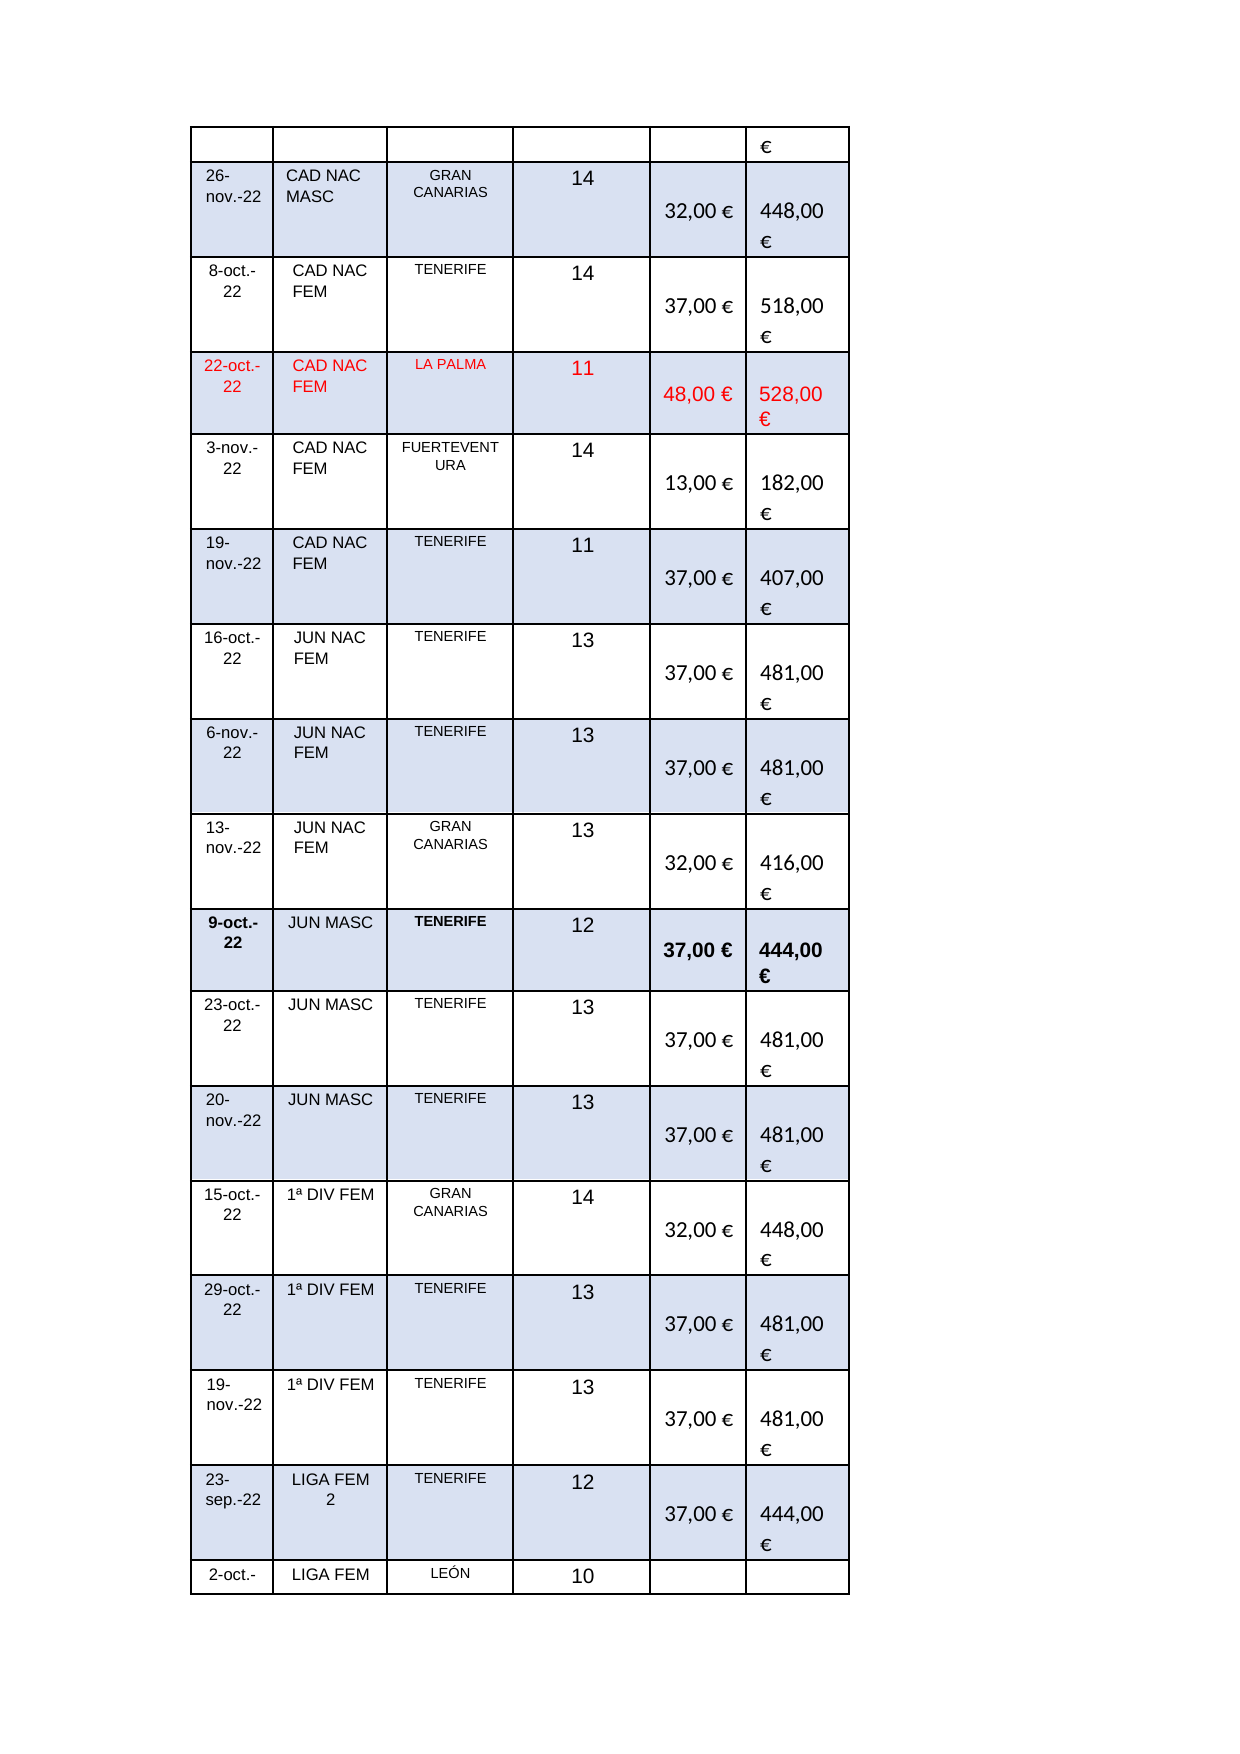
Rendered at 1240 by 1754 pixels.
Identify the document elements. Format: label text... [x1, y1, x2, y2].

table_cell 14 [514, 435, 649, 528]
table_cell [388, 128, 512, 161]
table_cell 13 [514, 1087, 649, 1179]
table_cell TENERIFE [388, 625, 512, 718]
table_cell 37,00 € [651, 992, 745, 1084]
table_cell 13 [514, 1371, 649, 1464]
table_cell 10 [514, 1561, 649, 1592]
table_cell 37,00 € [651, 1276, 745, 1369]
table_cell 37,00 € [651, 625, 745, 718]
table_cell 14 [514, 163, 649, 256]
table_cell [747, 1561, 848, 1592]
table_cell 15-oct.-22 [192, 1182, 272, 1274]
table_cell 37,00 € [651, 258, 745, 351]
table_cell € [747, 128, 848, 161]
table_cell CAD NAC FEM [274, 258, 386, 351]
table_cell 13 [514, 992, 649, 1084]
table_cell 416,00 € [747, 815, 848, 907]
table_cell TENERIFE [388, 720, 512, 812]
table_cell 23-sep.-22 [192, 1466, 272, 1559]
table_cell 518,00 € [747, 258, 848, 351]
table_cell LIGA FEM [274, 1561, 386, 1592]
table_cell 13 [514, 1276, 649, 1369]
table_cell 32,00 € [651, 163, 745, 256]
table_cell 448,00 € [747, 1182, 848, 1274]
table_cell [192, 128, 272, 161]
table_cell 481,00 € [747, 1087, 848, 1179]
table_cell TENERIFE [388, 1466, 512, 1559]
table_cell JUN NAC FEM [274, 625, 386, 718]
table_cell TENERIFE [388, 258, 512, 351]
table_cell LEÓN [388, 1561, 512, 1592]
table_cell GRAN CANARIAS [388, 1182, 512, 1274]
table_cell 13 [514, 625, 649, 718]
table_cell 481,00 € [747, 992, 848, 1084]
table_cell JUN NAC FEM [274, 815, 386, 907]
table_cell LIGA FEM 2 [274, 1466, 386, 1559]
table_cell CAD NAC FEM [274, 353, 386, 433]
table_cell 13-nov.-22 [192, 815, 272, 907]
table_cell 11 [514, 353, 649, 433]
table_cell TENERIFE [388, 1371, 512, 1464]
table_cell 481,00 € [747, 1371, 848, 1464]
table_cell JUN MASC [274, 992, 386, 1084]
table_cell LA PALMA [388, 353, 512, 433]
table_cell FUERTEVENTURA [388, 435, 512, 528]
table_cell 22-oct.-22 [192, 353, 272, 433]
table_cell 11 [514, 530, 649, 623]
table_cell [651, 128, 745, 161]
table_cell 3-nov.-22 [192, 435, 272, 528]
table_cell 13 [514, 720, 649, 812]
table_cell 48,00 € [651, 353, 745, 433]
table_cell GRAN CANARIAS [388, 163, 512, 256]
table_cell [651, 1561, 745, 1592]
table_cell 29-oct.-22 [192, 1276, 272, 1369]
table_cell CAD NAC FEM [274, 435, 386, 528]
table_cell 37,00 € [651, 1466, 745, 1559]
table_cell 37,00 € [651, 1371, 745, 1464]
table_cell 1ª DIV FEM [274, 1276, 386, 1369]
table_cell JUN MASC [274, 1087, 386, 1179]
table_cell 32,00 € [651, 815, 745, 907]
table_cell 14 [514, 1182, 649, 1274]
table_cell 448,00 € [747, 163, 848, 256]
table_cell 37,00 € [651, 1087, 745, 1179]
table_cell 182,00 € [747, 435, 848, 528]
table_cell TENERIFE [388, 530, 512, 623]
table_cell CAD NAC MASC [274, 163, 386, 256]
table_cell 26-nov.-22 [192, 163, 272, 256]
table_cell JUN MASC [274, 910, 386, 990]
table_cell 13 [514, 815, 649, 907]
table_cell TENERIFE [388, 992, 512, 1084]
table_cell 23-oct.-22 [192, 992, 272, 1084]
table_cell 481,00 € [747, 720, 848, 812]
table_cell 20-nov.-22 [192, 1087, 272, 1179]
table_cell 9-oct.-22 [192, 910, 272, 990]
table_cell CAD NAC FEM [274, 530, 386, 623]
table_cell 37,00 € [651, 910, 745, 990]
table_cell 19-nov.-22 [192, 530, 272, 623]
table_cell 1ª DIV FEM [274, 1182, 386, 1274]
table_cell 444,00 € [747, 910, 848, 990]
table_cell [514, 128, 649, 161]
table_cell 12 [514, 1466, 649, 1559]
table_cell 32,00 € [651, 1182, 745, 1274]
table_cell 37,00 € [651, 720, 745, 812]
table_cell 37,00 € [651, 530, 745, 623]
table_cell 14 [514, 258, 649, 351]
table_cell 528,00 € [747, 353, 848, 433]
table_cell 1ª DIV FEM [274, 1371, 386, 1464]
table_cell 12 [514, 910, 649, 990]
table_cell TENERIFE [388, 910, 512, 990]
table_cell 6-nov.-22 [192, 720, 272, 812]
table_cell 8-oct.-22 [192, 258, 272, 351]
table_cell 481,00 € [747, 625, 848, 718]
table_cell 2-oct.- [192, 1561, 272, 1592]
table_cell 444,00 € [747, 1466, 848, 1559]
table_cell 407,00 € [747, 530, 848, 623]
table_cell 481,00 € [747, 1276, 848, 1369]
table_cell TENERIFE [388, 1276, 512, 1369]
table_cell TENERIFE [388, 1087, 512, 1179]
table_cell 19-nov.-22 [192, 1371, 272, 1464]
table_cell [274, 128, 386, 161]
table_cell JUN NAC FEM [274, 720, 386, 812]
table_cell 16-oct.-22 [192, 625, 272, 718]
table_cell 13,00 € [651, 435, 745, 528]
table_cell GRAN CANARIAS [388, 815, 512, 907]
